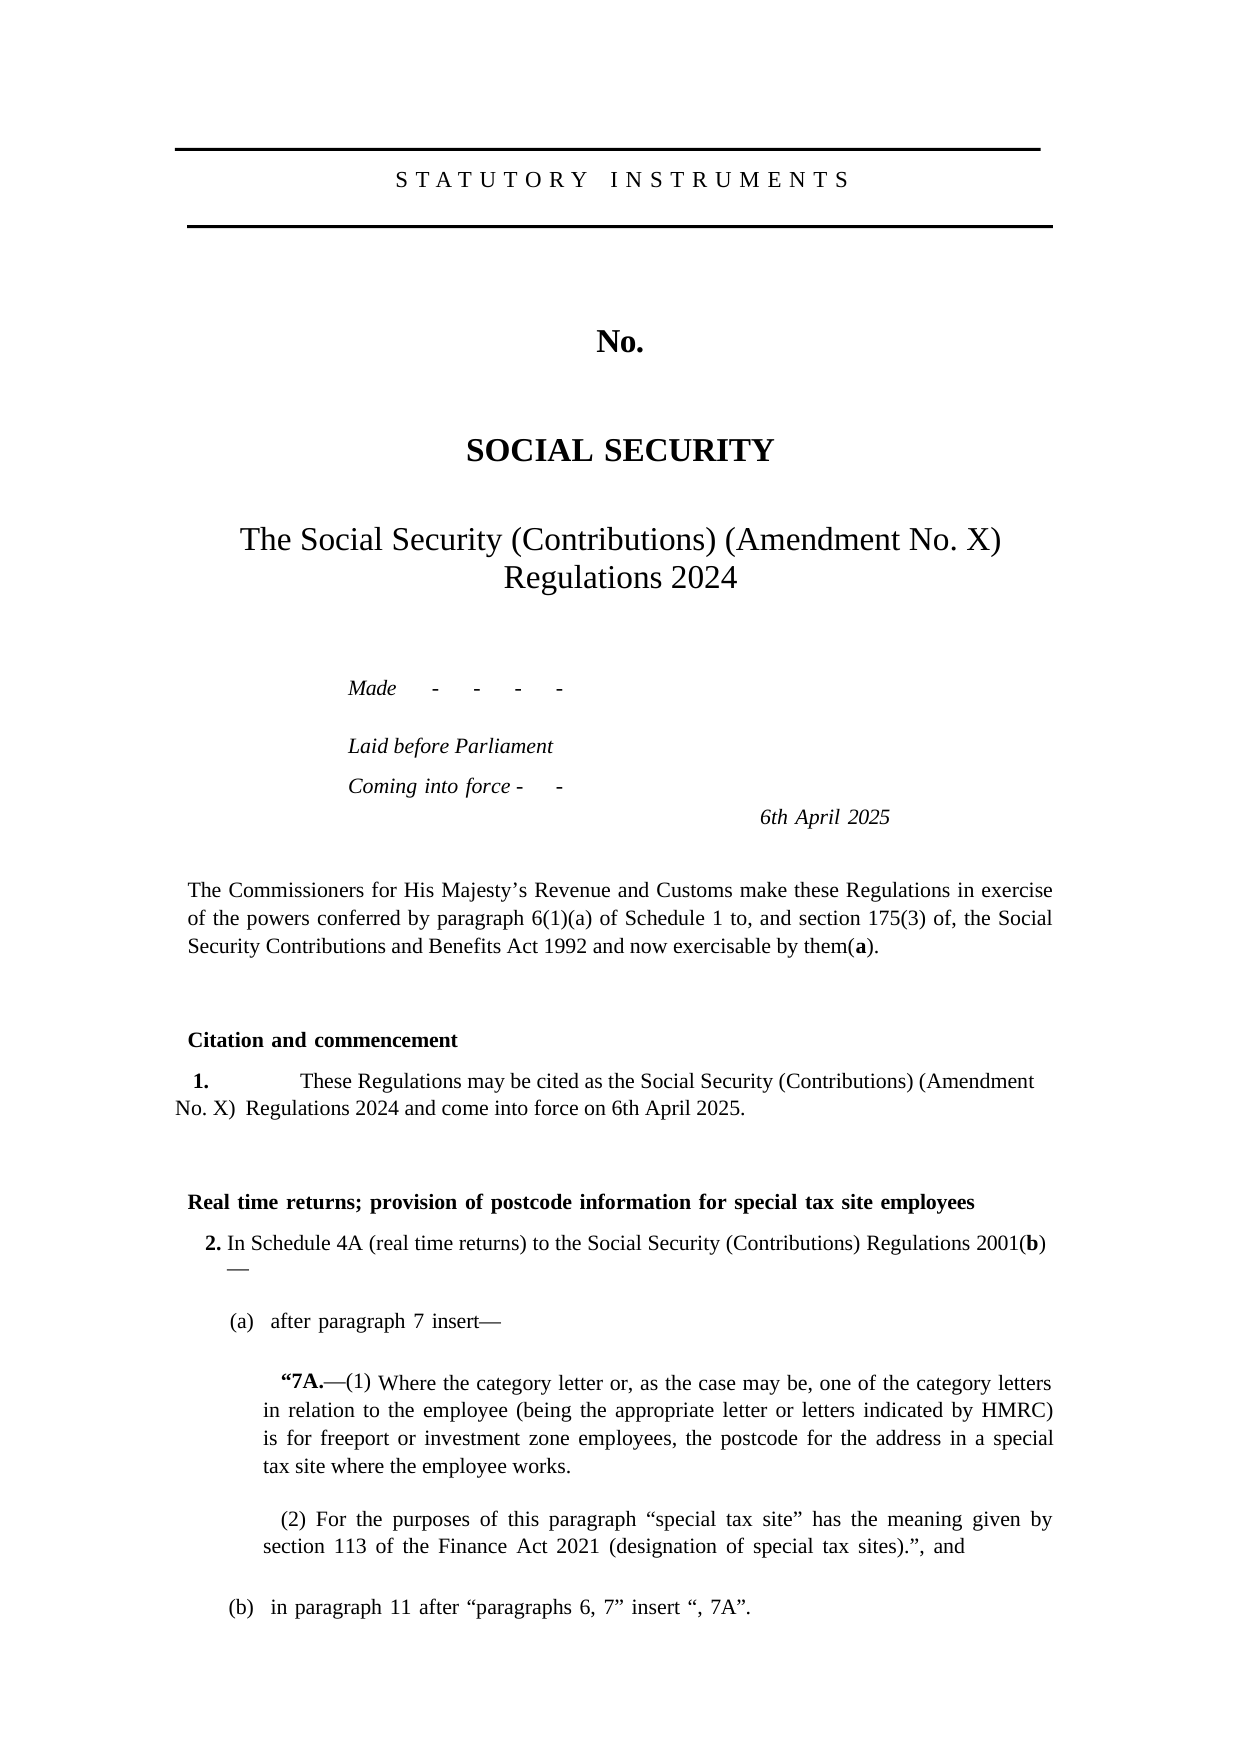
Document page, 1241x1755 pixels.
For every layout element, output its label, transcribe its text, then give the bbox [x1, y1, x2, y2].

text The Social Security (Contributions) (Amendment No. X) Regulations 2024 [175, 519, 1066, 596]
list in paragraph 11 after “paragraphs 6, 7” insert “, 7A”. [228, 1594, 1066, 1619]
title No. [175, 321, 1066, 359]
list These Regulations may be cited as the Social Security (Contributions) (Amendment No. X) Regulations 2024 and come into force on 6th April 2025. [175, 1068, 1054, 1121]
title SOCIAL SECURITY [175, 431, 1066, 469]
list after paragraph 7 insert— [229, 1308, 1066, 1333]
text 6th April 2025 [759, 804, 893, 829]
text S T A T U T O R Y I N S T R U M E N T S [183, 166, 1066, 192]
subtitle Citation and commencement [187, 1027, 1066, 1052]
text The Commissioners for His Majesty’s Revenue and Customs make these Regulations in exercise of the powers conferred by paragraph 6(1)(a) of Schedule 1 to, and section 175(3) of, the Social Security Contributions and Benefits Act 1992 and now exercisable by them(a). [187, 877, 1054, 958]
text “7A.—(1) Where the category letter or, as the case may be, one of the category letters in relation to the employee (being the appropriate letter or letters indicated by HMRC) is for freeport or investment zone employees, the postcode for the address in a special tax site where the employee works. [263, 1368, 1054, 1478]
subtitle Real time returns; provision of postcode information for special tax site employees [187, 1189, 1066, 1214]
text Made - - - - [348, 675, 1066, 700]
list In Schedule 4A (real time returns) to the Social Security (Contributions) Regulations 2001(b)— [205, 1230, 1066, 1280]
text Laid before Parliament Coming into force - - [348, 733, 563, 798]
text (2) For the purposes of this paragraph “special tax site” has the meaning given by section 113 of the Finance Act 2021 (designation of special tax sites).”, and [263, 1506, 1054, 1558]
